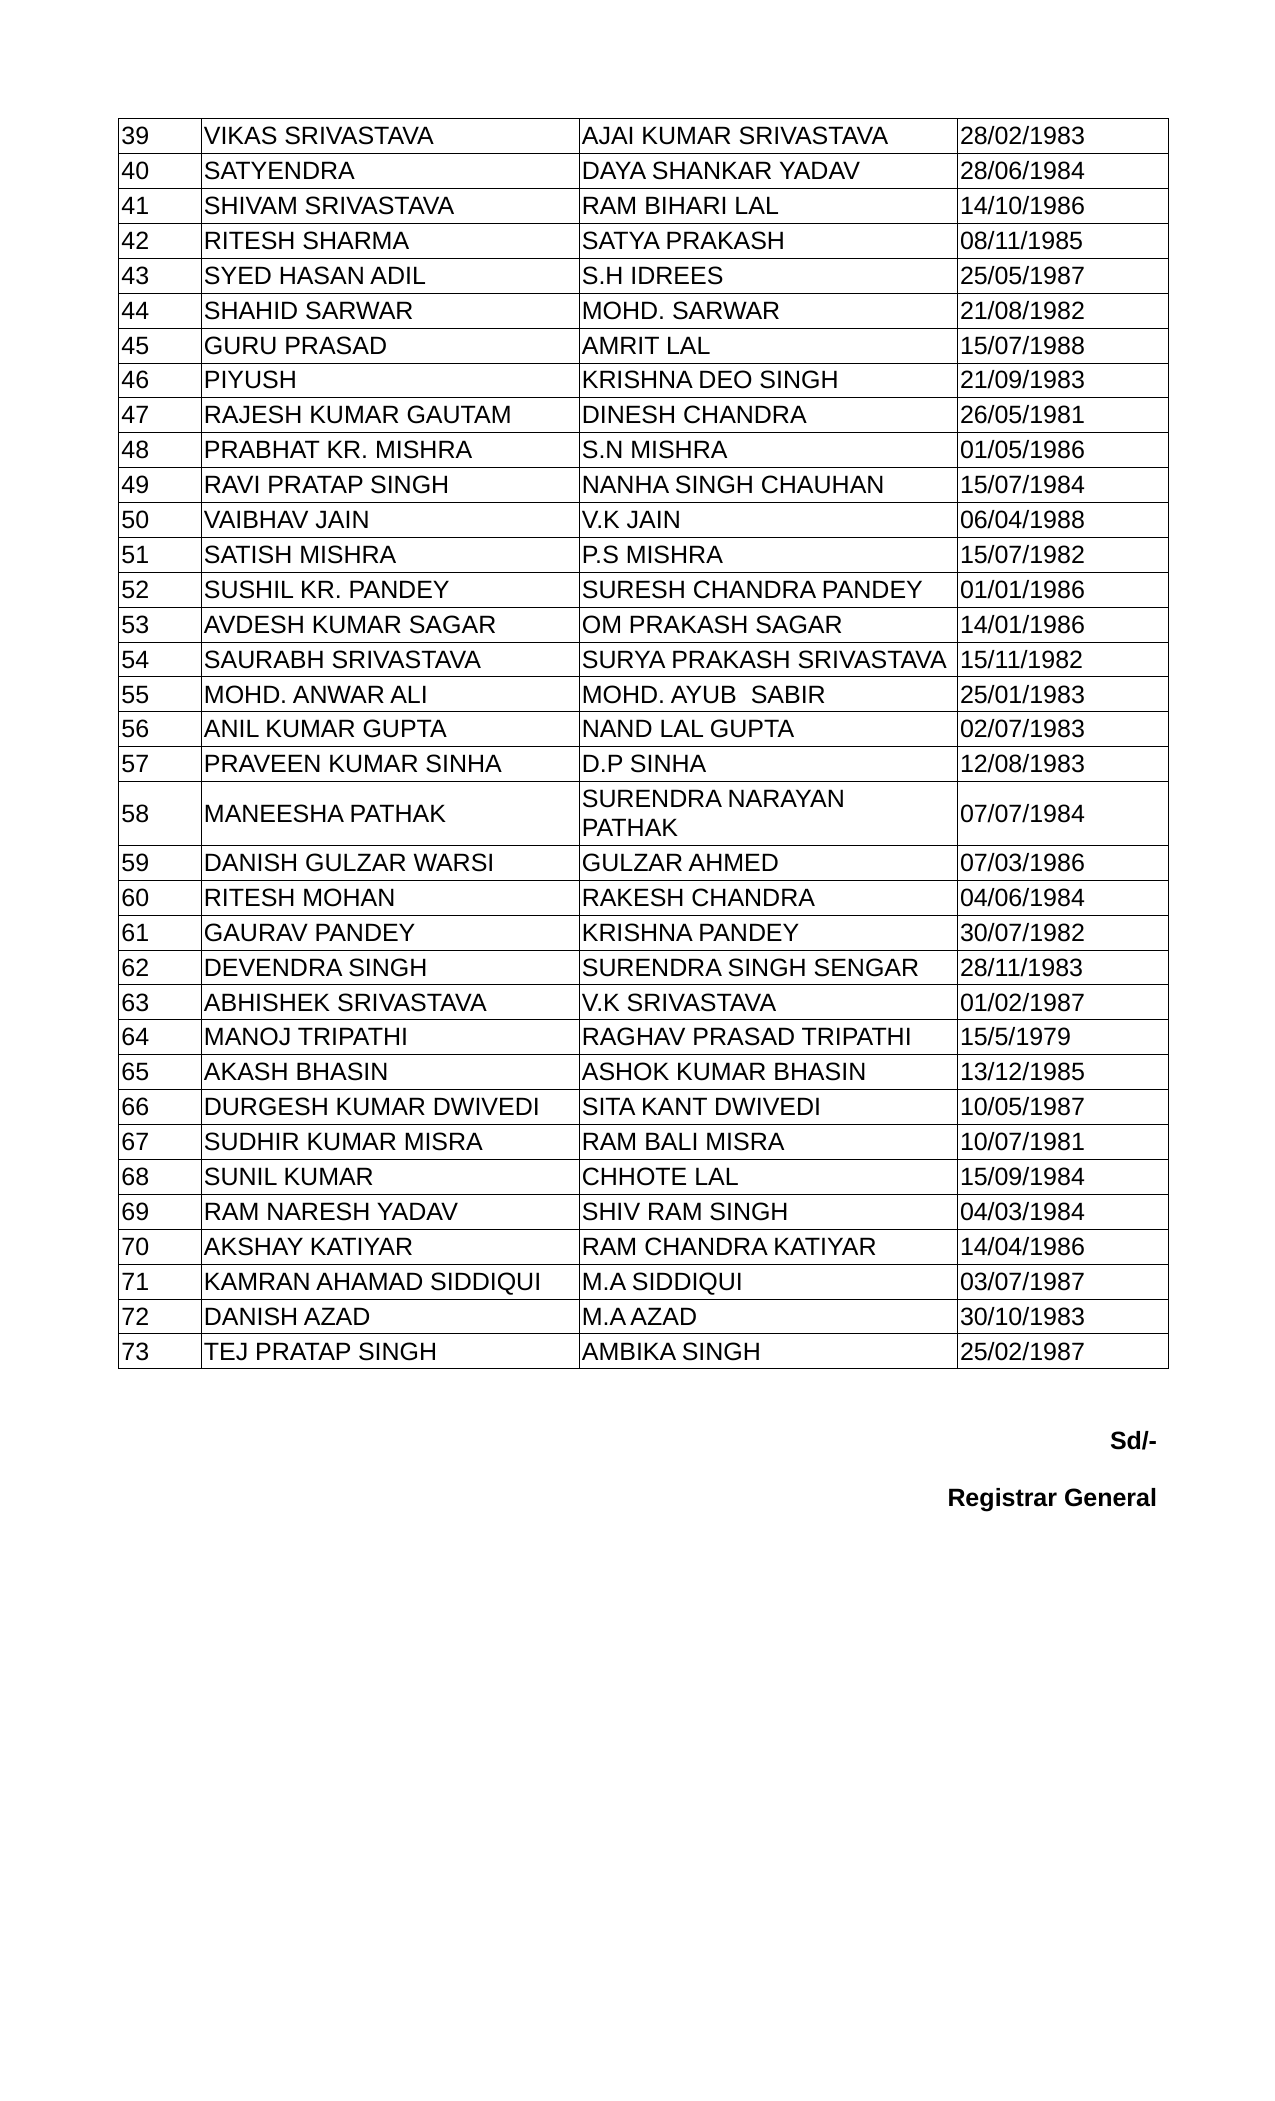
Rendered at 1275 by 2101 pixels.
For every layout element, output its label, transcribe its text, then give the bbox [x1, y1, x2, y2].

table_cell 52 [119, 573, 201, 607]
table_cell AMRIT LAL [580, 329, 957, 362]
table_cell V.K SRIVASTAVA [580, 985, 957, 1019]
table_cell 12/08/1983 [958, 747, 1168, 781]
table_cell RAM BIHARI LAL [580, 189, 957, 223]
table_cell MOHD. ANWAR ALI [202, 677, 579, 711]
table_cell 40 [119, 154, 201, 188]
table_cell SURENDRA SINGH SENGAR [580, 951, 957, 984]
table_cell 08/11/1985 [958, 224, 1168, 258]
table_cell 57 [119, 747, 201, 781]
table_cell 14/10/1986 [958, 189, 1168, 223]
table_cell 62 [119, 951, 201, 984]
table_cell GAURAV PANDEY [202, 916, 579, 949]
table_cell 10/05/1987 [958, 1090, 1168, 1124]
table_cell RAM NARESH YADAV [202, 1195, 579, 1229]
table_cell VIKAS SRIVASTAVA [202, 119, 579, 153]
table_cell DINESH CHANDRA [580, 398, 957, 432]
table_cell MOHD. AYUB SABIR [580, 677, 957, 711]
table_cell AKSHAY KATIYAR [202, 1230, 579, 1263]
table_cell NANHA SINGH CHAUHAN [580, 468, 957, 502]
table_cell 06/04/1988 [958, 503, 1168, 537]
table_cell SHIVAM SRIVASTAVA [202, 189, 579, 223]
table_cell OM PRAKASH SAGAR [580, 608, 957, 642]
table_cell 01/01/1986 [958, 573, 1168, 607]
table_cell 64 [119, 1020, 201, 1054]
table_cell MANOJ TRIPATHI [202, 1020, 579, 1054]
table_cell RAJESH KUMAR GAUTAM [202, 398, 579, 432]
table_cell VAIBHAV JAIN [202, 503, 579, 537]
table_cell SURYA PRAKASH SRIVASTAVA [580, 643, 957, 676]
table_cell SUDHIR KUMAR MISRA [202, 1125, 579, 1159]
table_cell RITESH MOHAN [202, 881, 579, 914]
table_cell 43 [119, 259, 201, 293]
table_cell 07/03/1986 [958, 846, 1168, 880]
table_cell 28/11/1983 [958, 951, 1168, 984]
table_cell DANISH GULZAR WARSI [202, 846, 579, 880]
table_cell 28/02/1983 [958, 119, 1168, 153]
table_cell 58 [119, 782, 201, 845]
table_cell TEJ PRATAP SINGH [202, 1334, 579, 1368]
table_cell 42 [119, 224, 201, 258]
table_cell 51 [119, 538, 201, 572]
table_cell SATISH MISHRA [202, 538, 579, 572]
table_cell SUSHIL KR. PANDEY [202, 573, 579, 607]
table_cell 03/07/1987 [958, 1265, 1168, 1298]
table_cell 04/03/1984 [958, 1195, 1168, 1229]
table_cell 21/09/1983 [958, 364, 1168, 397]
table_cell V.K JAIN [580, 503, 957, 537]
text Sd/- [118, 1426, 1157, 1454]
table_cell 65 [119, 1055, 201, 1089]
table_cell NAND LAL GUPTA [580, 712, 957, 746]
table_cell 01/05/1986 [958, 433, 1168, 467]
table_cell 44 [119, 294, 201, 327]
table_cell 15/07/1988 [958, 329, 1168, 362]
table_cell 47 [119, 398, 201, 432]
table_cell 49 [119, 468, 201, 502]
table_cell KRISHNA DEO SINGH [580, 364, 957, 397]
table_cell DANISH AZAD [202, 1300, 579, 1333]
table_cell 25/01/1983 [958, 677, 1168, 711]
table_cell SATYA PRAKASH [580, 224, 957, 258]
table_cell 15/07/1984 [958, 468, 1168, 502]
table_cell 46 [119, 364, 201, 397]
table_cell 67 [119, 1125, 201, 1159]
table_cell 02/07/1983 [958, 712, 1168, 746]
table_cell 10/07/1981 [958, 1125, 1168, 1159]
table_cell KRISHNA PANDEY [580, 916, 957, 949]
table_cell 07/07/1984 [958, 782, 1168, 845]
table_cell 04/06/1984 [958, 881, 1168, 914]
table_cell 15/09/1984 [958, 1160, 1168, 1194]
table_cell D.P SINHA [580, 747, 957, 781]
table_cell 71 [119, 1265, 201, 1298]
table_cell AJAI KUMAR SRIVASTAVA [580, 119, 957, 153]
table_cell 50 [119, 503, 201, 537]
table_cell 28/06/1984 [958, 154, 1168, 188]
table_cell M.A SIDDIQUI [580, 1265, 957, 1298]
table_cell DURGESH KUMAR DWIVEDI [202, 1090, 579, 1124]
table_cell PRAVEEN KUMAR SINHA [202, 747, 579, 781]
table_cell AVDESH KUMAR SAGAR [202, 608, 579, 642]
table_cell 21/08/1982 [958, 294, 1168, 327]
table_cell SAURABH SRIVASTAVA [202, 643, 579, 676]
table_cell P.S MISHRA [580, 538, 957, 572]
table_cell DAYA SHANKAR YADAV [580, 154, 957, 188]
table_cell CHHOTE LAL [580, 1160, 957, 1194]
table_cell RAGHAV PRASAD TRIPATHI [580, 1020, 957, 1054]
table_cell RITESH SHARMA [202, 224, 579, 258]
text Registrar General [118, 1483, 1157, 1512]
table_cell 15/5/1979 [958, 1020, 1168, 1054]
table_cell 26/05/1981 [958, 398, 1168, 432]
table_cell 13/12/1985 [958, 1055, 1168, 1089]
table_cell 41 [119, 189, 201, 223]
table_cell 30/10/1983 [958, 1300, 1168, 1333]
table_cell ANIL KUMAR GUPTA [202, 712, 579, 746]
table_cell 72 [119, 1300, 201, 1333]
table_cell 39 [119, 119, 201, 153]
table_cell 68 [119, 1160, 201, 1194]
table_cell SURENDRA NARAYAN PATHAK [580, 782, 957, 845]
table_cell 01/02/1987 [958, 985, 1168, 1019]
table_cell ABHISHEK SRIVASTAVA [202, 985, 579, 1019]
table_cell S.N MISHRA [580, 433, 957, 467]
table_cell SURESH CHANDRA PANDEY [580, 573, 957, 607]
table_cell SHAHID SARWAR [202, 294, 579, 327]
table_cell PIYUSH [202, 364, 579, 397]
table_cell 73 [119, 1334, 201, 1368]
table_cell S.H IDREES [580, 259, 957, 293]
table_cell SUNIL KUMAR [202, 1160, 579, 1194]
table_cell 25/05/1987 [958, 259, 1168, 293]
table_cell DEVENDRA SINGH [202, 951, 579, 984]
table_cell PRABHAT KR. MISHRA [202, 433, 579, 467]
table_cell GURU PRASAD [202, 329, 579, 362]
table_cell GULZAR AHMED [580, 846, 957, 880]
table_cell 14/04/1986 [958, 1230, 1168, 1263]
table_cell SITA KANT DWIVEDI [580, 1090, 957, 1124]
table_cell RAVI PRATAP SINGH [202, 468, 579, 502]
table_cell MANEESHA PATHAK [202, 782, 579, 845]
table_cell 60 [119, 881, 201, 914]
table_cell 53 [119, 608, 201, 642]
table_cell AKASH BHASIN [202, 1055, 579, 1089]
table_cell 61 [119, 916, 201, 949]
table_cell 54 [119, 643, 201, 676]
table_cell 56 [119, 712, 201, 746]
table_cell M.A AZAD [580, 1300, 957, 1333]
table_cell RAM CHANDRA KATIYAR [580, 1230, 957, 1263]
table_cell 45 [119, 329, 201, 362]
table_cell AMBIKA SINGH [580, 1334, 957, 1368]
table_cell 70 [119, 1230, 201, 1263]
table_cell 48 [119, 433, 201, 467]
table_cell MOHD. SARWAR [580, 294, 957, 327]
table_cell KAMRAN AHAMAD SIDDIQUI [202, 1265, 579, 1298]
table_cell RAKESH CHANDRA [580, 881, 957, 914]
table_cell RAM BALI MISRA [580, 1125, 957, 1159]
table_cell 30/07/1982 [958, 916, 1168, 949]
table_cell 15/11/1982 [958, 643, 1168, 676]
table_cell 69 [119, 1195, 201, 1229]
table_cell 15/07/1982 [958, 538, 1168, 572]
table_cell SYED HASAN ADIL [202, 259, 579, 293]
table_cell SATYENDRA [202, 154, 579, 188]
table_cell 63 [119, 985, 201, 1019]
table_cell 66 [119, 1090, 201, 1124]
table_cell 14/01/1986 [958, 608, 1168, 642]
table_cell 25/02/1987 [958, 1334, 1168, 1368]
table_cell 55 [119, 677, 201, 711]
table_cell SHIV RAM SINGH [580, 1195, 957, 1229]
table_cell 59 [119, 846, 201, 880]
table_cell ASHOK KUMAR BHASIN [580, 1055, 957, 1089]
